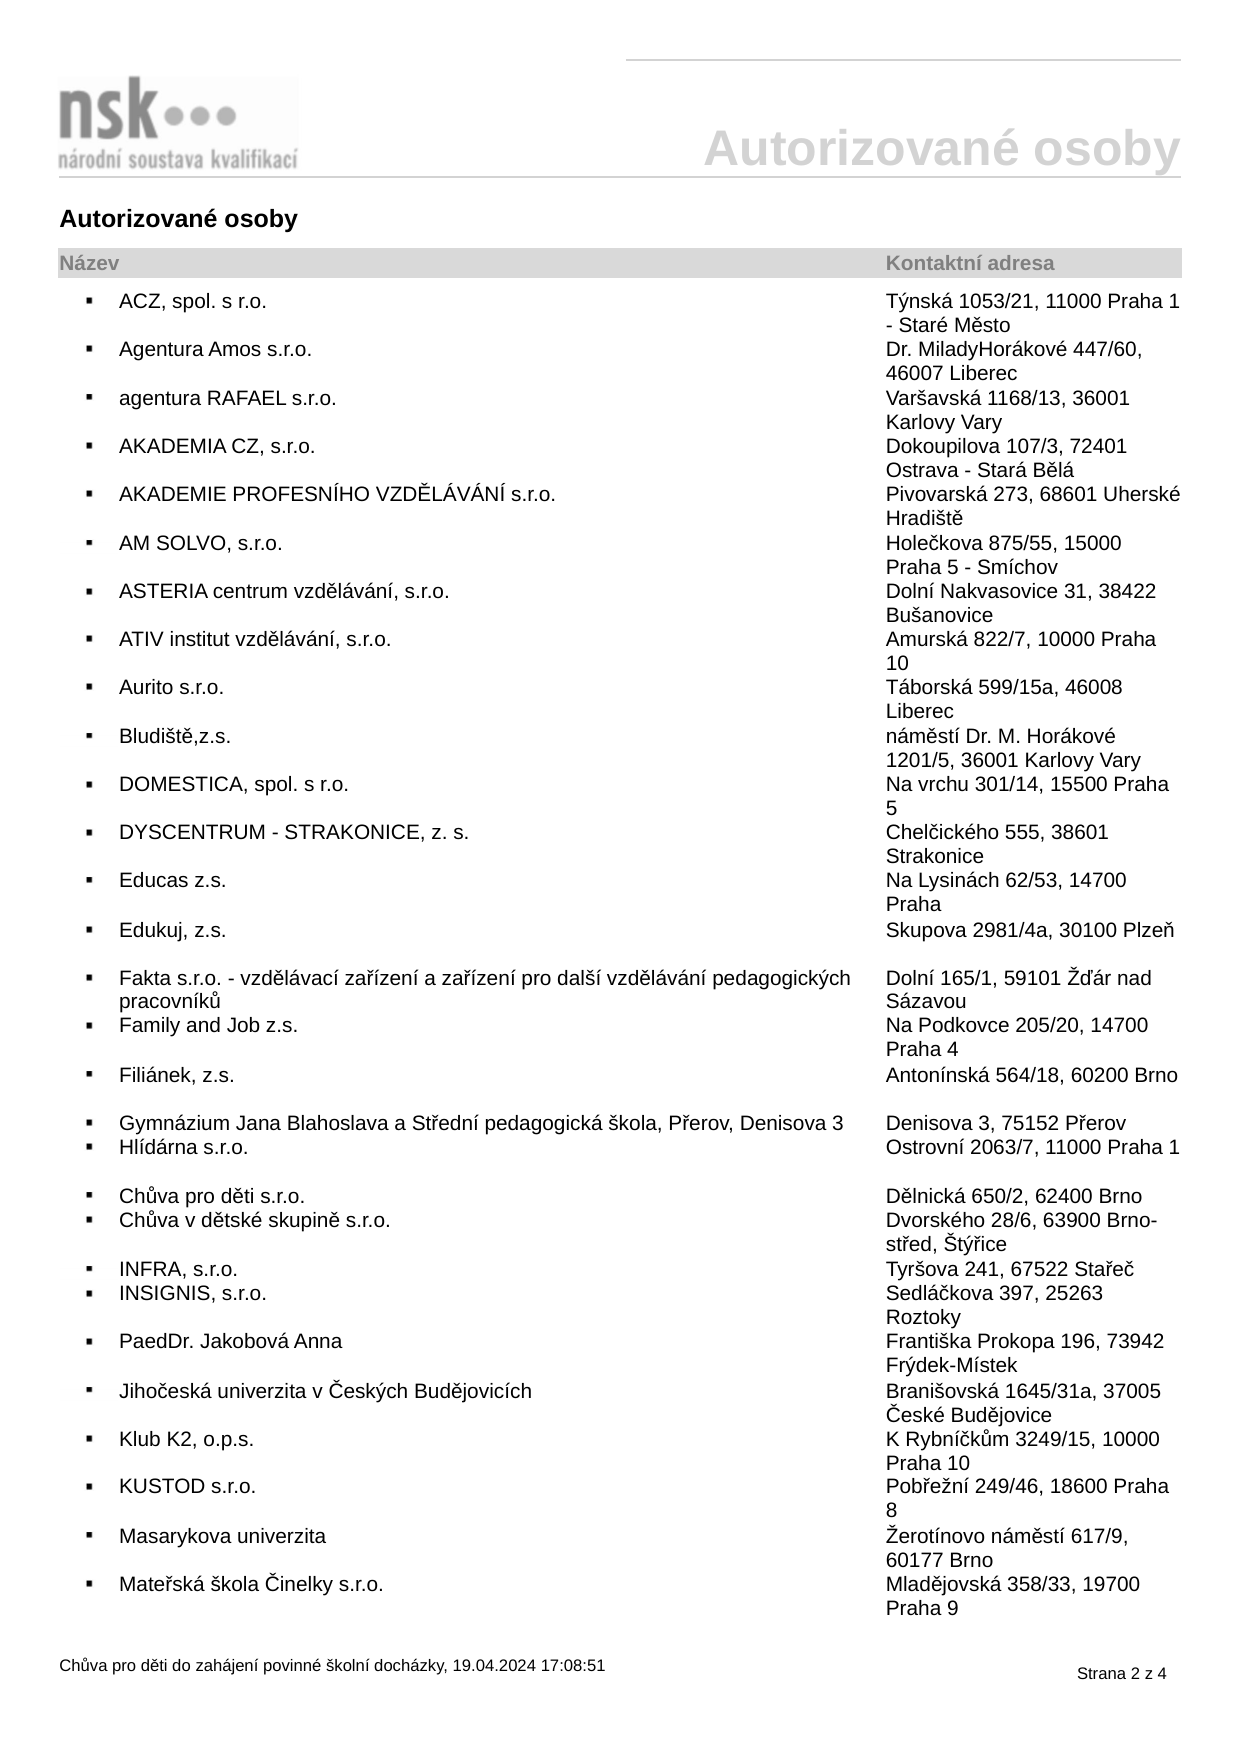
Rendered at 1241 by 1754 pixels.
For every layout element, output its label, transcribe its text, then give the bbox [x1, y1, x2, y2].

table_cell [860, 1233, 886, 1257]
table_cell Dělnická 650/2, 62400 Brno [886, 1184, 1181, 1208]
table_cell [481, 1039, 617, 1063]
table_cell [481, 278, 617, 289]
table_cell [1167, 194, 1181, 200]
table_cell DOMESTICA, spol. s r.o. [119, 772, 886, 796]
picture [59, 772, 119, 797]
table_cell [59, 700, 119, 724]
table_cell Agentura Amos s.r.o. [119, 337, 886, 362]
table_cell [1167, 236, 1181, 248]
table_cell Na Podkovce 205/20, 14700 Praha 4 [886, 1013, 1181, 1063]
table_cell [618, 700, 626, 724]
table_cell [618, 1548, 626, 1572]
table_cell [618, 170, 626, 176]
table_cell [119, 410, 481, 434]
table_cell [618, 653, 626, 675]
table_cell [626, 278, 860, 289]
table_cell [626, 1450, 860, 1474]
table_cell [860, 1500, 886, 1524]
table_cell [481, 941, 617, 965]
table_cell [59, 797, 119, 820]
table_cell Mladějovská 358/33, 19700 Praha 9 [886, 1572, 1181, 1619]
table_cell [119, 1548, 481, 1572]
table_cell [59, 555, 119, 579]
picture [59, 627, 119, 651]
table_cell [59, 507, 119, 531]
table_cell [481, 171, 617, 176]
table_cell KUSTOD s.r.o. [119, 1474, 886, 1500]
table_cell [481, 194, 617, 200]
table_cell Dokoupilova 107/3, 72401 Ostrava - Stará Bělá [886, 434, 1181, 482]
table_cell Branišovská 1645/31a, 37005 České Budějovice [886, 1379, 1181, 1426]
table_cell [626, 1620, 860, 1656]
table_cell [119, 171, 481, 176]
table_cell Holečkova 875/55, 15000 Praha 5 - Smíchov [886, 531, 1181, 579]
table_cell [618, 1160, 626, 1184]
table_cell [626, 410, 860, 434]
table_cell Táborská 599/15a, 46008 Liberec [886, 675, 1181, 724]
table_cell [119, 507, 481, 531]
table_cell [618, 410, 626, 434]
table_cell [860, 846, 886, 868]
table_cell [481, 653, 617, 675]
picture [59, 1281, 119, 1306]
table_cell [626, 603, 860, 627]
table_cell [119, 458, 481, 482]
table_cell [618, 458, 626, 482]
picture [59, 531, 119, 554]
table_cell Mateřská škola Činelky s.r.o. [119, 1572, 886, 1596]
table_cell [860, 194, 886, 200]
table_cell [119, 194, 481, 200]
table_cell [59, 236, 119, 248]
table_cell Chůva pro děti do zahájení povinné školní docházky, 19.04.2024 17:08:51 [59, 1656, 860, 1692]
table_cell [618, 603, 626, 627]
table_cell [860, 236, 886, 248]
table_cell [860, 1450, 886, 1474]
table_cell Educas z.s. [119, 868, 886, 893]
table_cell ASTERIA centrum vzdělávání, s.r.o. [119, 579, 886, 603]
table_cell Pobřežní 249/46, 18600 Praha 8 [886, 1474, 1181, 1524]
table_cell [619, 59, 626, 170]
table_cell [119, 236, 481, 248]
table_cell Gymnázium Jana Blahoslava a Střední pedagogická škola, Přerov, Denisova 3 [119, 1111, 886, 1134]
table_cell [860, 362, 886, 386]
picture [59, 1426, 119, 1451]
table_cell [119, 555, 481, 579]
table_cell [860, 1596, 886, 1619]
table_cell [481, 1450, 617, 1474]
table_cell [618, 941, 626, 965]
table_cell [59, 990, 119, 1013]
table_cell [626, 748, 860, 772]
table_cell AKADEMIE PROFESNÍHO VZDĚLÁVÁNÍ s.r.o. [119, 482, 886, 507]
picture [59, 336, 119, 361]
table_cell [626, 700, 860, 724]
table_cell INFRA, s.r.o. [119, 1257, 886, 1281]
table_cell [860, 1403, 886, 1426]
table_cell [618, 894, 626, 917]
table_cell [119, 748, 481, 772]
table_cell [886, 236, 1167, 248]
table_cell Hlídárna s.r.o. [119, 1135, 886, 1160]
picture [59, 868, 119, 892]
table_cell Chůva pro děti s.r.o. [119, 1184, 886, 1208]
table_cell [119, 700, 481, 724]
table_cell [626, 555, 860, 579]
table_cell [626, 314, 860, 337]
table_cell Týnská 1053/21, 11000 Praha 1 - Staré Město [886, 289, 1181, 337]
table_cell [626, 236, 860, 248]
table_cell [119, 278, 481, 289]
table_cell Jihočeská univerzita v Českých Budějovicích [119, 1379, 886, 1402]
table_cell Na vrchu 301/14, 15500 Praha 5 [886, 772, 1181, 820]
picture [59, 1523, 119, 1547]
table_cell [119, 603, 481, 627]
table_cell Dr. MiladyHorákové 447/60, 46007 Liberec [886, 337, 1181, 386]
picture [59, 675, 119, 699]
table_cell [626, 1307, 860, 1329]
table_cell INSIGNIS, s.r.o. [119, 1281, 886, 1307]
table_cell [481, 1087, 617, 1111]
table_cell [59, 314, 119, 336]
table_cell [860, 1307, 886, 1329]
table_cell [860, 507, 886, 531]
picture [59, 288, 119, 313]
table_cell [626, 1548, 860, 1572]
picture [57, 59, 619, 171]
table_cell [59, 1039, 119, 1062]
table_cell [481, 410, 617, 434]
table_cell [59, 194, 119, 200]
picture [59, 965, 119, 990]
picture [59, 1183, 119, 1232]
table_cell [481, 796, 617, 820]
table_cell [59, 171, 119, 176]
table_cell Masarykova univerzita [119, 1524, 886, 1548]
table_cell [119, 362, 481, 386]
table_cell [1167, 1620, 1181, 1656]
table_cell [626, 1500, 860, 1524]
table_cell [860, 796, 886, 820]
picture [59, 917, 119, 942]
table_cell Dolní 165/1, 59101 Žďár nad Sázavou [886, 965, 1181, 1013]
table_cell DYSCENTRUM - STRAKONICE, z. s. [119, 820, 886, 846]
table_cell Antonínská 564/18, 60200 Brno [886, 1063, 1181, 1111]
table_cell [59, 1087, 119, 1110]
table_cell [481, 748, 617, 772]
table_cell [618, 846, 626, 868]
table_cell [626, 507, 860, 531]
table_cell [886, 278, 1167, 289]
table_cell [119, 796, 481, 820]
table_cell [481, 362, 617, 386]
table_cell AM SOLVO, s.r.o. [119, 531, 886, 555]
table_cell [626, 653, 860, 675]
table_cell [481, 1307, 617, 1329]
table_cell [59, 846, 119, 868]
table_cell Varšavská 1168/13, 36001 Karlovy Vary [886, 386, 1181, 434]
table_cell [626, 1039, 860, 1063]
table_cell [119, 653, 481, 675]
table_cell [119, 1160, 481, 1184]
table_cell [59, 458, 119, 481]
table_cell Tyršova 241, 67522 Stařeč [886, 1257, 1181, 1281]
table_cell Dvorského 28/6, 63900 Brno-střed, Štýřice [886, 1208, 1181, 1257]
table_cell [59, 410, 119, 433]
picture [59, 724, 119, 747]
table_cell AKADEMIA CZ, s.r.o. [119, 434, 886, 458]
table_cell [626, 194, 860, 200]
table_cell náměstí Dr. M. Horákové 1201/5, 36001 Karlovy Vary [886, 724, 1181, 772]
table_cell [618, 1620, 626, 1656]
table_cell ACZ, spol. s r.o. [119, 289, 886, 314]
table_cell [119, 1620, 481, 1656]
table_cell [119, 1087, 481, 1111]
table_cell [481, 846, 617, 868]
table_cell [481, 1548, 617, 1572]
table_cell Bludiště,z.s. [119, 724, 886, 748]
table_cell [618, 1087, 626, 1111]
table_cell [59, 1403, 119, 1426]
table_cell [618, 314, 626, 337]
picture [59, 433, 119, 458]
table_cell [59, 653, 119, 675]
table_cell Aurito s.r.o. [119, 675, 886, 700]
table_cell Ostrovní 2063/7, 11000 Praha 1 [886, 1135, 1181, 1184]
table_cell [119, 1500, 481, 1524]
table_cell [626, 941, 860, 965]
table_cell Klub K2, o.p.s. [119, 1426, 886, 1450]
table_cell [119, 1233, 481, 1257]
table_cell Edukuj, z.s. [119, 918, 886, 941]
picture [59, 1378, 119, 1401]
table_cell [860, 1355, 886, 1378]
table_cell [119, 1355, 481, 1378]
table_cell [860, 603, 886, 627]
table_cell [618, 1500, 626, 1524]
table_cell [481, 458, 617, 482]
table_cell [1167, 1656, 1181, 1692]
table_cell [626, 1355, 860, 1378]
table_cell [119, 1039, 481, 1063]
table_cell [119, 1403, 481, 1426]
table_cell [860, 1548, 886, 1572]
table_cell [481, 1500, 617, 1524]
table_cell [119, 941, 481, 965]
table_cell [618, 1403, 626, 1426]
table_cell [59, 1451, 119, 1474]
table_cell [860, 1160, 886, 1184]
table_cell [626, 894, 860, 917]
picture [59, 1013, 119, 1038]
table_cell [860, 410, 886, 434]
table_cell [618, 1307, 626, 1329]
table_cell [481, 1233, 617, 1257]
picture [59, 1257, 119, 1280]
table_cell [119, 1596, 481, 1619]
table_cell [59, 1233, 119, 1257]
picture [59, 1329, 119, 1354]
table_cell [626, 1233, 860, 1257]
table_cell [618, 1233, 626, 1257]
table_cell [626, 458, 860, 482]
table_cell [481, 1620, 617, 1656]
table_cell [886, 194, 1167, 200]
table_cell [481, 894, 617, 917]
table_cell [626, 362, 860, 386]
table_cell Family and Job z.s. [119, 1013, 886, 1039]
table_cell [59, 1355, 119, 1378]
table_cell Chelčického 555, 38601 Strakonice [886, 820, 1181, 868]
table_cell Strana 2 z 4 [860, 1656, 1167, 1692]
table_cell Autorizované osoby [626, 61, 1181, 176]
table_cell [886, 1620, 1167, 1656]
table_cell [59, 178, 1181, 194]
table_cell [626, 846, 860, 868]
table_cell [618, 1450, 626, 1474]
table_cell [59, 278, 119, 288]
table_cell Františka Prokopa 196, 73942 Frýdek-Místek [886, 1329, 1181, 1378]
table_cell [481, 236, 617, 248]
table_cell [119, 894, 481, 917]
table_cell Pivovarská 273, 68601 Uherské Hradiště [886, 482, 1181, 531]
table_cell Denisova 3, 75152 Přerov [886, 1111, 1181, 1134]
table_cell [618, 796, 626, 820]
table_cell [59, 1160, 119, 1183]
table_cell [59, 1596, 119, 1619]
table_cell Název [60, 250, 885, 277]
table_cell [626, 1160, 860, 1184]
table_cell [618, 236, 626, 248]
table_cell [860, 1620, 886, 1656]
table_cell [119, 314, 481, 337]
table_cell [59, 1500, 119, 1523]
picture [59, 820, 119, 845]
table_cell Autorizované osoby [59, 200, 1181, 236]
table_cell Sedláčkova 397, 25263 Roztoky [886, 1281, 1181, 1329]
table_cell ATIV institut vzdělávání, s.r.o. [119, 627, 886, 652]
table_cell [860, 653, 886, 675]
table_cell [860, 894, 886, 917]
table_cell [59, 748, 119, 772]
table_cell [626, 1596, 860, 1619]
table_cell [860, 700, 886, 724]
table_cell Žerotínovo náměstí 617/9, 60177 Brno [886, 1524, 1181, 1572]
table_cell [481, 603, 617, 627]
table_cell [59, 1620, 119, 1656]
table_cell [59, 1548, 119, 1571]
table_cell [618, 555, 626, 579]
table_cell [860, 1039, 886, 1063]
table_cell [618, 1596, 626, 1619]
table_cell [860, 748, 886, 772]
picture [59, 579, 119, 604]
table_cell [860, 941, 886, 965]
table_cell Fakta s.r.o. - vzdělávací zařízení a zařízení pro další vzdělávání pedagogických pracovníků [119, 965, 886, 1013]
table_cell [860, 555, 886, 579]
table_cell [59, 362, 119, 386]
table_cell Na Lysinách 62/53, 14700 Praha [886, 868, 1181, 917]
table_cell Filiánek, z.s. [119, 1063, 886, 1087]
table_cell [860, 314, 886, 337]
table_cell [626, 1403, 860, 1426]
table_cell [119, 1307, 481, 1329]
table_cell [59, 604, 119, 627]
table_cell [481, 700, 617, 724]
table_cell Skupova 2981/4a, 30100 Plzeň [886, 918, 1181, 965]
table_cell [59, 942, 119, 965]
table_cell [618, 194, 626, 200]
picture [59, 1571, 119, 1596]
table_cell [481, 1160, 617, 1184]
table_cell [618, 1355, 626, 1378]
table_cell PaedDr. Jakobová Anna [119, 1329, 886, 1354]
table_cell Dolní Nakvasovice 31, 38422 Bušanovice [886, 579, 1181, 627]
table_cell [1167, 278, 1181, 289]
table_cell [59, 1307, 119, 1329]
table_cell [59, 894, 119, 917]
table_cell [481, 314, 617, 337]
picture [59, 1110, 119, 1159]
table_cell [119, 846, 481, 868]
table_cell [119, 1450, 481, 1474]
table_cell Chůva v dětské skupině s.r.o. [119, 1208, 886, 1233]
table_cell K Rybníčkům 3249/15, 10000 Praha 10 [886, 1426, 1181, 1474]
table_cell [618, 507, 626, 531]
picture [59, 1062, 119, 1086]
table_cell [618, 278, 626, 289]
table_cell [618, 748, 626, 772]
picture [59, 481, 119, 506]
table_cell [626, 796, 860, 820]
table_cell agentura RAFAEL s.r.o. [119, 386, 886, 410]
table_cell [481, 555, 617, 579]
table_cell [860, 278, 886, 289]
table_cell [626, 1087, 860, 1111]
table_cell [860, 1087, 886, 1111]
picture [59, 386, 119, 409]
table_cell Kontaktní adresa [886, 250, 1180, 277]
table_cell [481, 1355, 617, 1378]
table_cell [481, 1596, 617, 1619]
table_cell [618, 362, 626, 386]
table_cell [618, 1039, 626, 1063]
table_cell [481, 1403, 617, 1426]
picture [59, 1474, 119, 1499]
table_cell [860, 458, 886, 482]
table_cell [481, 507, 617, 531]
table_cell Amurská 822/7, 10000 Praha 10 [886, 627, 1181, 675]
